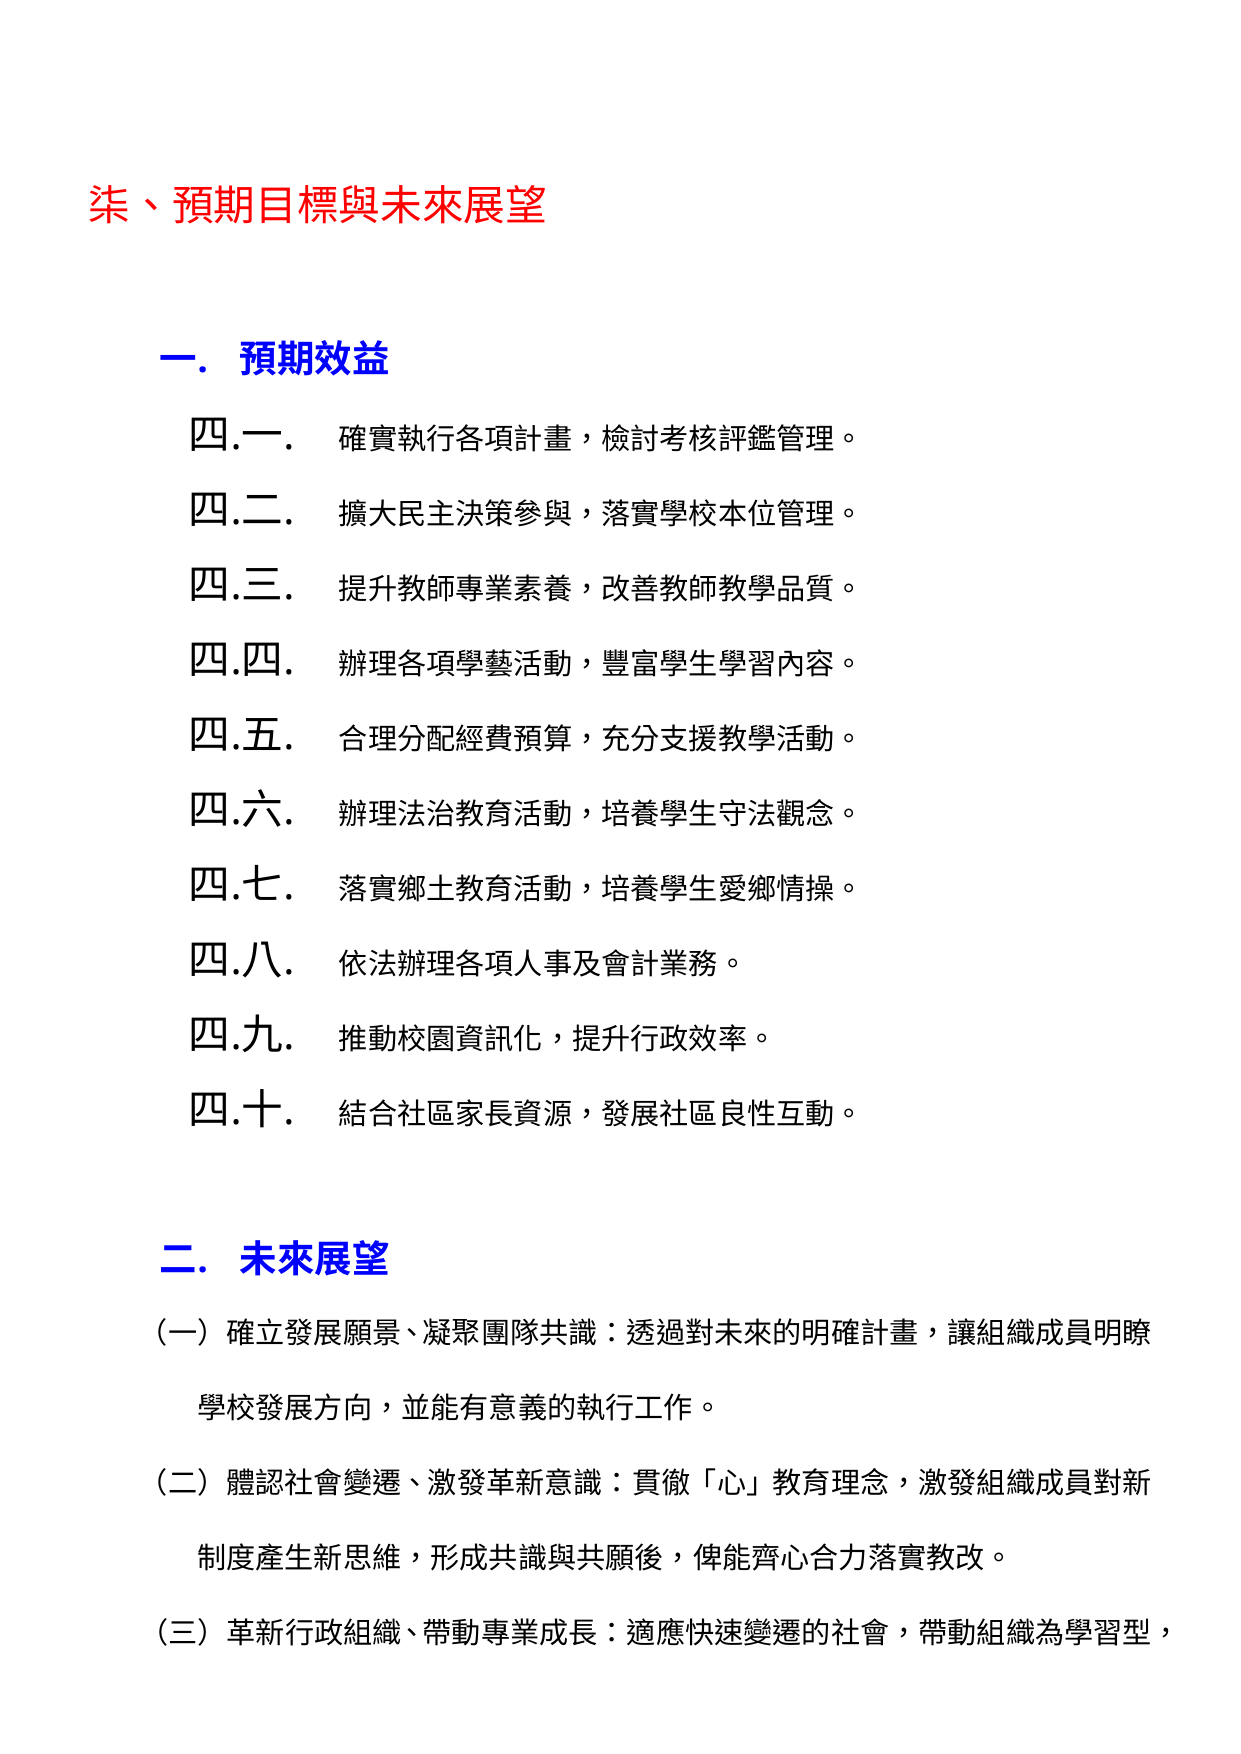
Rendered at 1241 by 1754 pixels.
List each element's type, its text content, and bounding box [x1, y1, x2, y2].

text （二）體認社會變遷、激發革新意識：貫徹「心」教育理念，激發組織成員對新制度產生新思維，形成共識與共願後，俾能齊心合力落實教改。 [139, 1443, 1152, 1593]
text （一）確立發展願景、凝聚團隊共識：透過對未來的明確計畫，讓組織成員明瞭學校發展方向，並能有意義的執行工作。 [139, 1293, 1152, 1443]
text （三）革新行政組織、帶動專業成長：適應快速變遷的社會，帶動組織為學習型，隨時吸收新知並進行有效的管理。 [139, 1593, 1152, 1668]
list 落實鄉土教育活動，培養學生愛鄉情操。 [189, 843, 1152, 918]
subtitle 預期效益 [159, 318, 1152, 393]
list 辦理各項學藝活動，豐富學生學習內容。 [189, 618, 1152, 693]
list 合理分配經費預算，充分支援教學活動。 [189, 693, 1152, 768]
subtitle 未來展望 [159, 1218, 1152, 1293]
list 依法辦理各項人事及會計業務。 [189, 918, 1152, 993]
list 提升教師專業素養，改善教師教學品質。 [189, 543, 1152, 618]
list 擴大民主決策參與，落實學校本位管理。 [189, 468, 1152, 543]
list 結合社區家長資源，發展社區良性互動。 [189, 1068, 1152, 1143]
list 確實執行各項計畫，檢討考核評鑑管理。 [189, 393, 1152, 468]
list 推動校園資訊化，提升行政效率。 [189, 993, 1152, 1068]
list 辦理法治教育活動，培養學生守法觀念。 [189, 768, 1152, 843]
subtitle 柒、預期目標與未來展望 [89, 164, 1152, 239]
